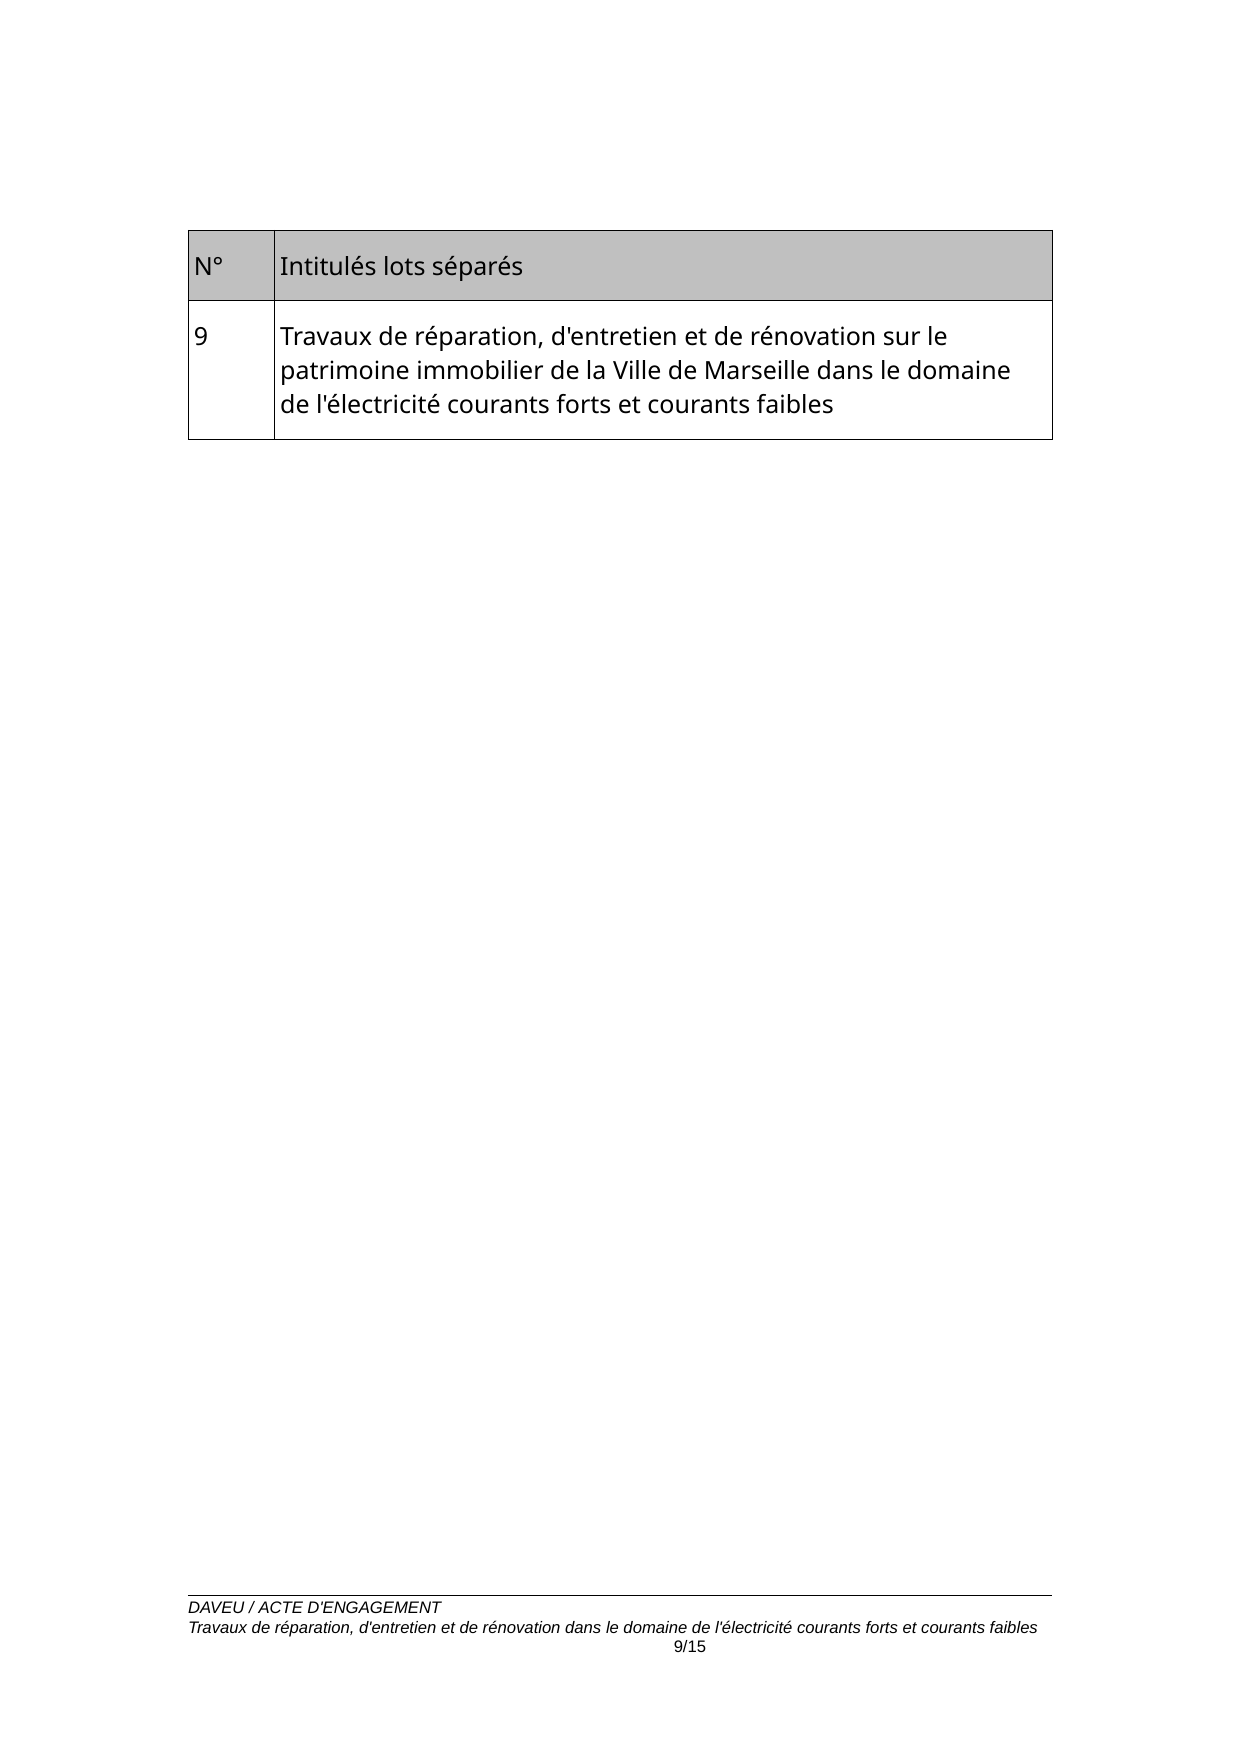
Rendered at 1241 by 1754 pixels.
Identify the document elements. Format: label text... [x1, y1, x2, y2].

table_header N° [189, 231, 274, 300]
table_header Intitulés lots séparés [275, 231, 1052, 300]
table_cell Travaux de réparation, d'entretien et de rénovation sur le patrimoine immobilier de la Ville de Marseille dans le domaine de l'électricité courants forts et courants faibles [275, 301, 1052, 439]
table_cell 9 [189, 301, 274, 439]
